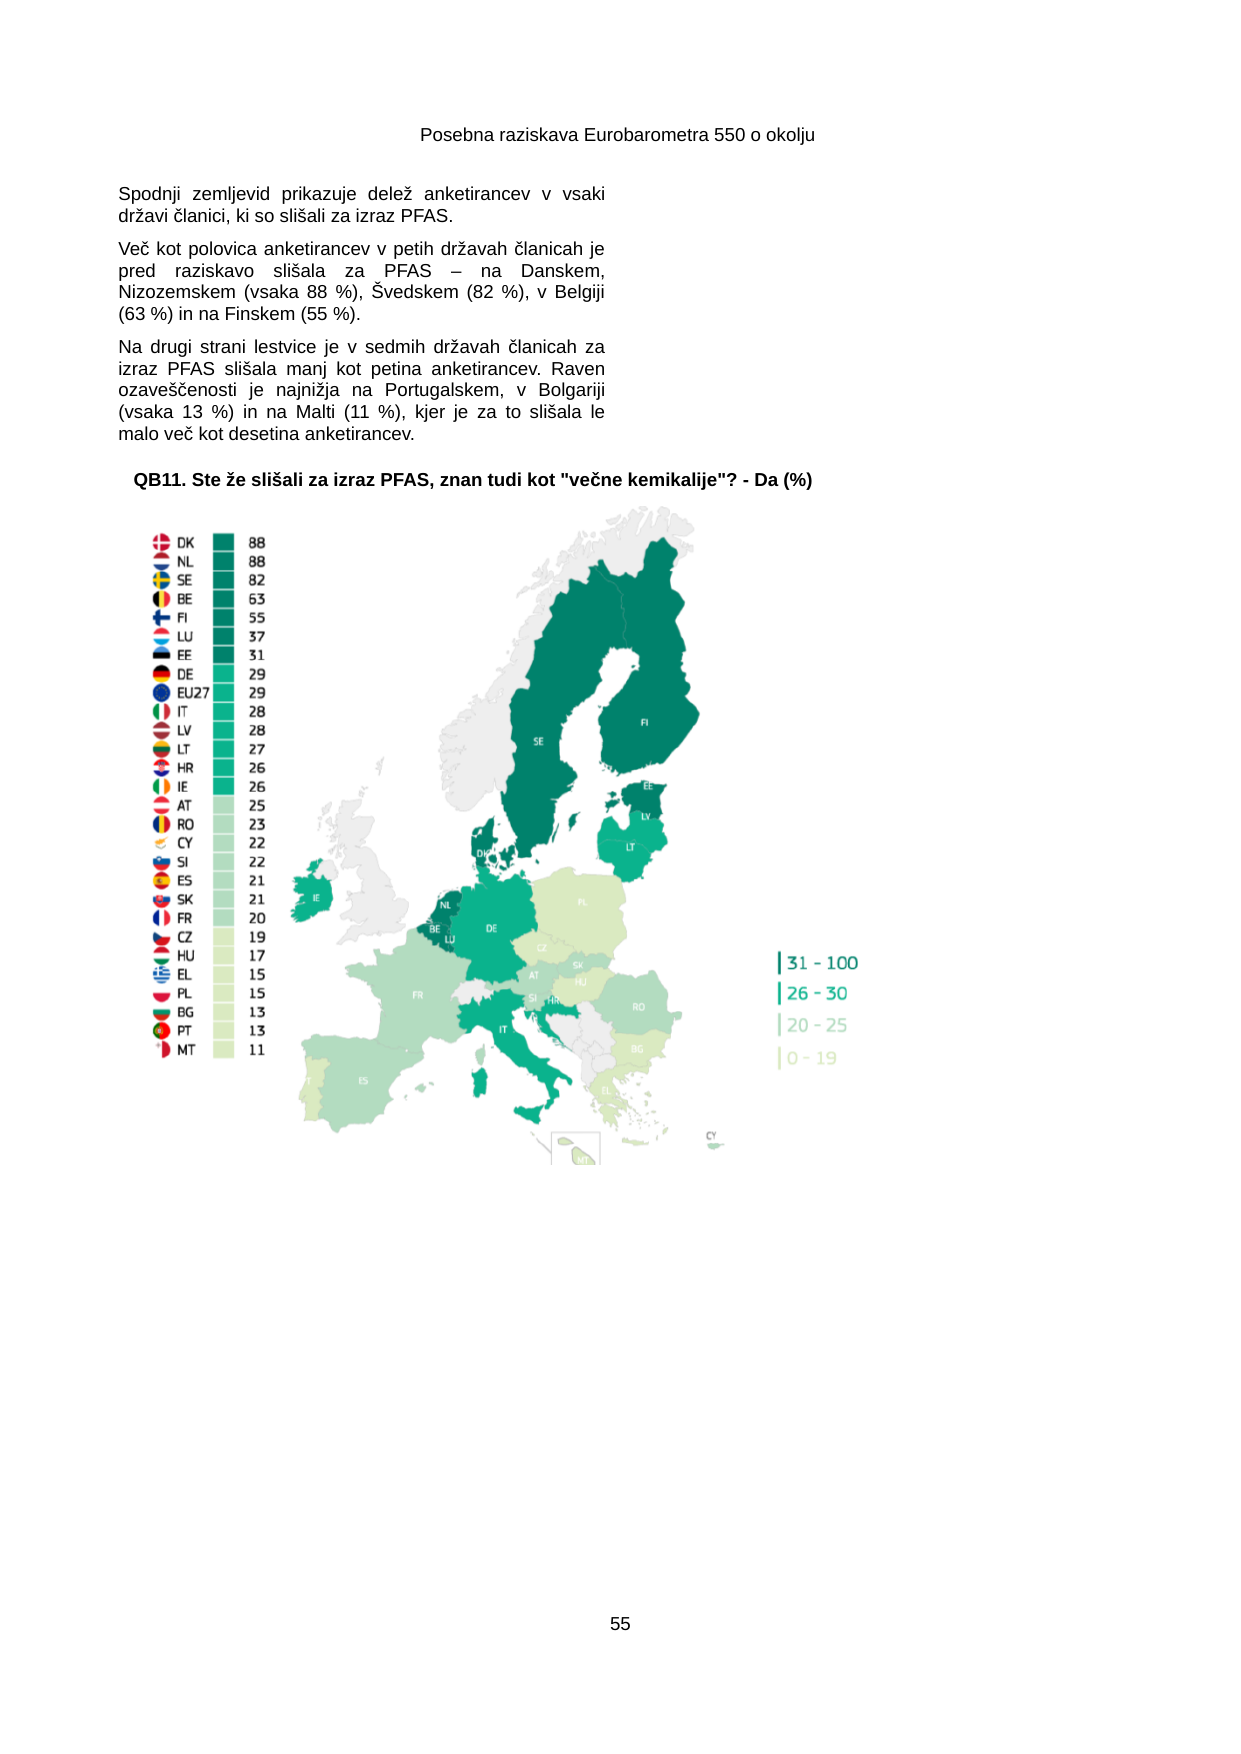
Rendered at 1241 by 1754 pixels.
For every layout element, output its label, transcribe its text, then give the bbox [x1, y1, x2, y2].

text Spodnji zemljevid prikazuje delež anketirancev v vsaki državi članici, ki so slišali za izraz PFAS. [118, 183, 605, 226]
picture [118, 506, 869, 1165]
text Na drugi strani lestvice je v sedmih državah članicah za izraz PFAS slišala manj kot petina anketirancev. Raven ozaveščenosti je najnižja na Portugalskem, v Bolgariji (vsaka 13 %) in na Malti (11 %), kjer je za to slišala le malo več kot desetina anketirancev. [118, 336, 605, 444]
text Več kot polovica anketirancev v petih državah članicah je pred raziskavo slišala za PFAS – na Danskem, Nizozemskem (vsaka 88 %), Švedskem (82 %), v Belgiji (63 %) in na Finskem (55 %). [118, 238, 605, 324]
